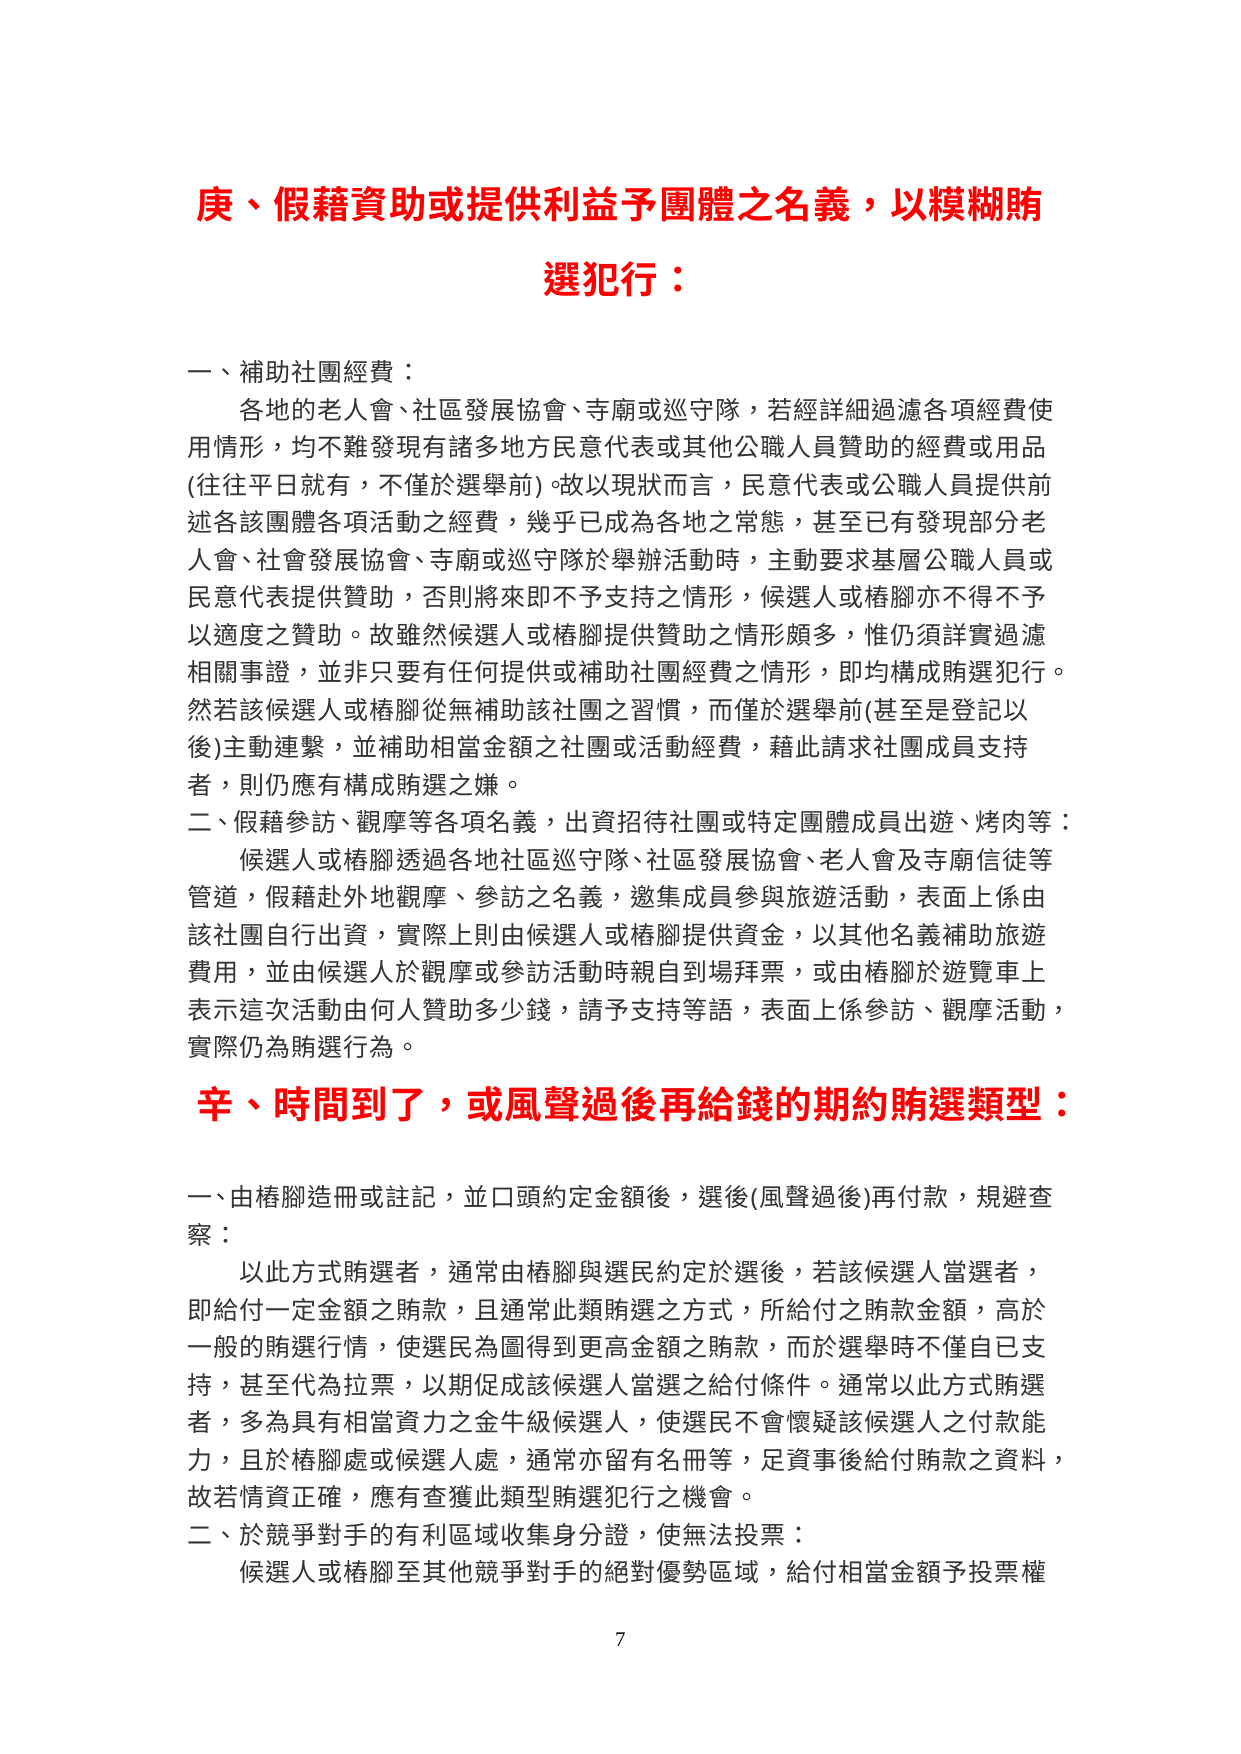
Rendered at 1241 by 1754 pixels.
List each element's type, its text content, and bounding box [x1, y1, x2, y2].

text 二、假藉參訪、觀摩等各項名義，出資招待社團或特定團體成員出遊、烤肉等： 候選人或樁腳透過各地社區巡守隊、社區發展協會、老人會及寺廟信徒等管道，假藉赴外地觀摩、參訪之名義，邀集成員參與旅遊活動，表面上係由該社團自行出資，實際上則由候選人或樁腳提供資金，以其他名義補助旅遊費用，並由候選人於觀摩或參訪活動時親自到場拜票，或由樁腳於遊覽車上表示這次活動由何人贊助多少錢，請予支持等語，表面上係參訪、觀摩活動，實際仍為賄選行為。 [187, 802, 1053, 1064]
text 庚、假藉資助或提供利益予團體之名義，以糢糊賄選犯行： [187, 164, 1053, 314]
text 辛、時間到了，或風聲過後再給錢的期約賄選類型： [187, 1064, 1053, 1139]
text 二、於競爭對手的有利區域收集身分證，使無法投票： 候選人或樁腳至其他競爭對手的絕對優勢區域，給付相當金額予投票權 [187, 1514, 1053, 1589]
text 一、由樁腳造冊或註記，並口頭約定金額後，選後(風聲過後)再付款，規避查察： 以此方式賄選者，通常由樁腳與選民約定於選後，若該候選人當選者，即給付一定金額之賄款，且通常此類賄選之方式，所給付之賄款金額，高於一般的賄選行情，使選民為圖得到更高金額之賄款，而於選舉時不僅自已支持，甚至代為拉票，以期促成該候選人當選之給付條件。通常以此方式賄選者，多為具有相當資力之金牛級候選人，使選民不會懷疑該候選人之付款能力，且於樁腳處或候選人處，通常亦留有名冊等，足資事後給付賄款之資料，故若情資正確，應有查獲此類型賄選犯行之機會。 [187, 1139, 1053, 1514]
text 一、補助社團經費： 各地的老人會、社區發展協會、寺廟或巡守隊，若經詳細過濾各項經費使用情形，均不難發現有諸多地方民意代表或其他公職人員贊助的經費或用品(往往平日就有，不僅於選舉前)。故以現狀而言，民意代表或公職人員提供前述各該團體各項活動之經費，幾乎已成為各地之常態，甚至已有發現部分老人會、社會發展協會、寺廟或巡守隊於舉辦活動時，主動要求基層公職人員或民意代表提供贊助，否則將來即不予支持之情形，候選人或樁腳亦不得不予以適度之贊助。故雖然候選人或樁腳提供贊助之情形頗多，惟仍須詳實過濾相關事證，並非只要有任何提供或補助社團經費之情形，即均構成賄選犯行。然若該候選人或樁腳從無補助該社團之習慣，而僅於選舉前(甚至是登記以後)主動連繫，並補助相當金額之社團或活動經費，藉此請求社團成員支持者，則仍應有構成賄選之嫌。 [187, 314, 1053, 802]
